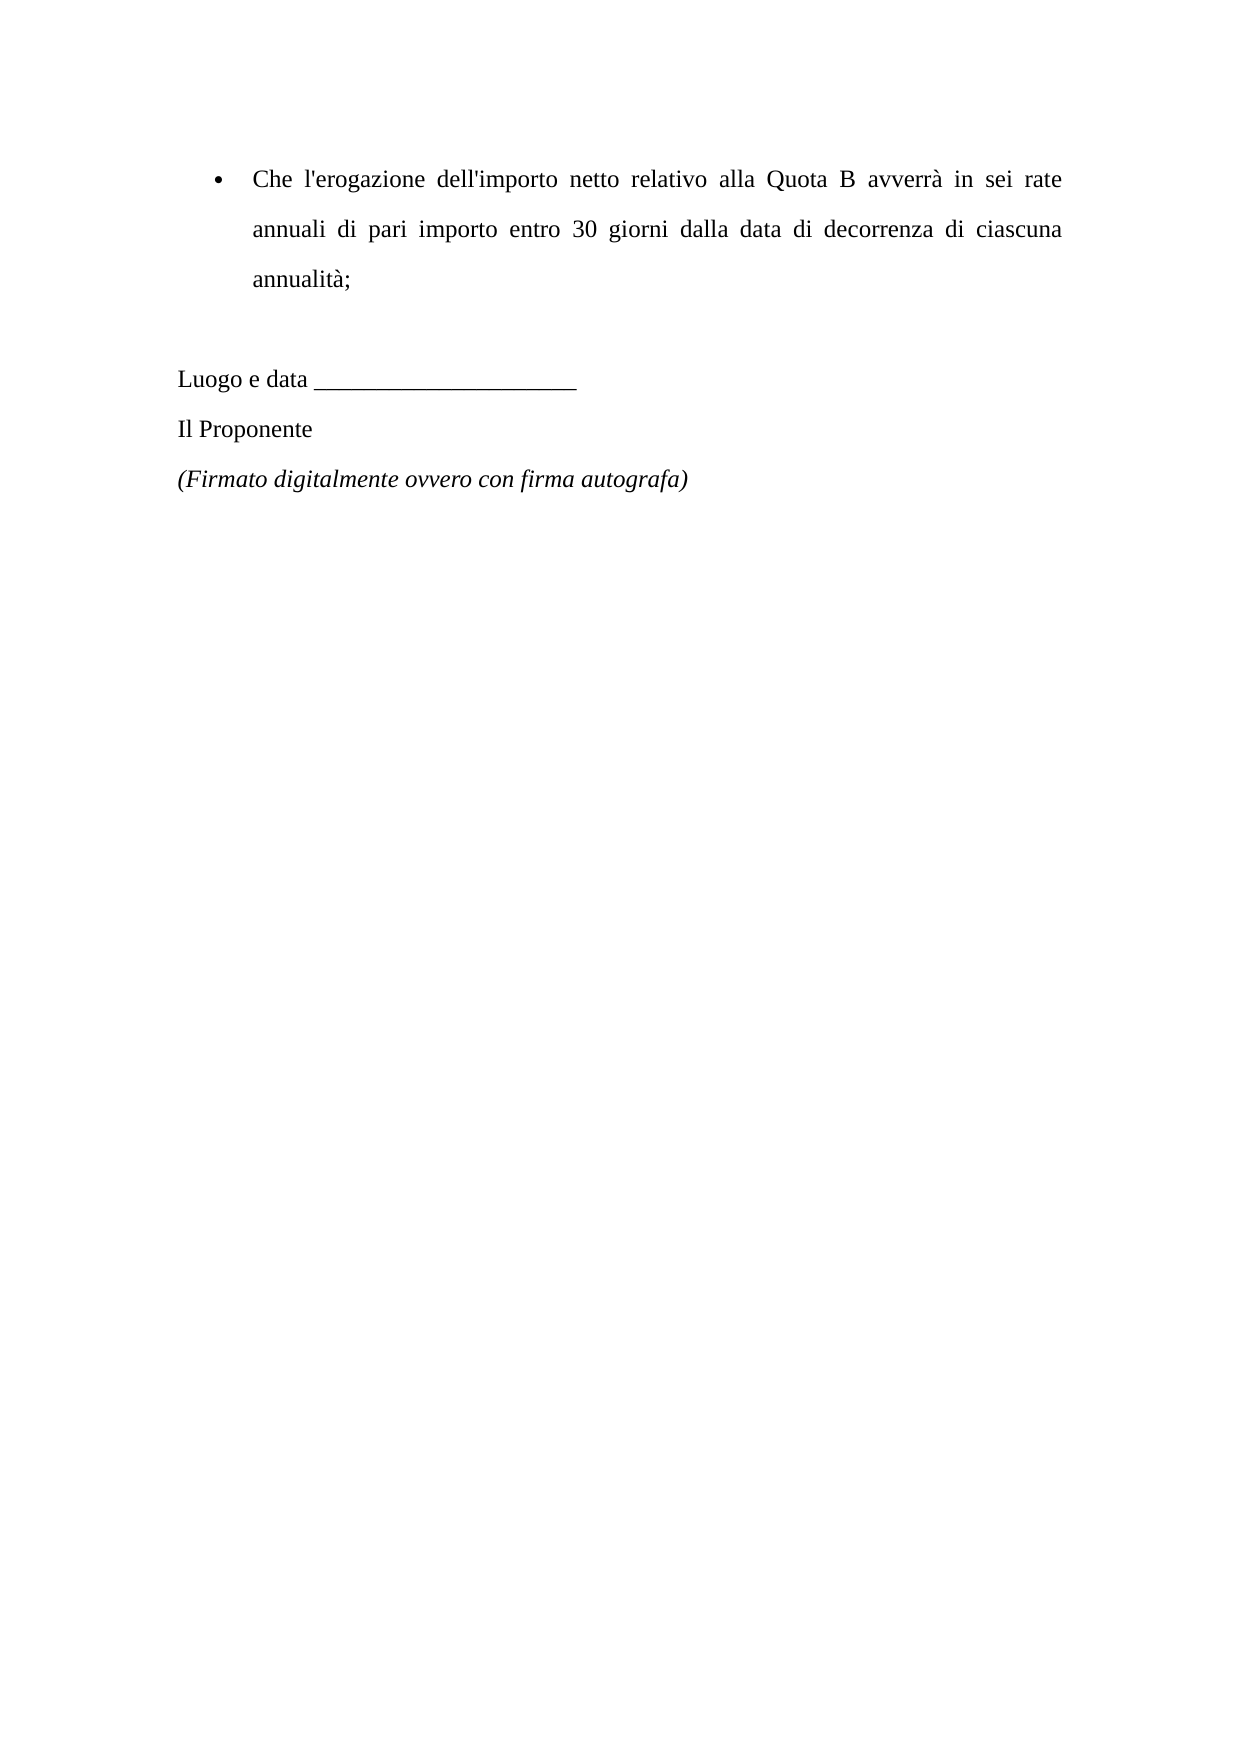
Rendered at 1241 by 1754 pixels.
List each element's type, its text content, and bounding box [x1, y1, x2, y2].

text Il Proponente [177, 398, 1063, 448]
list Che l'erogazione dell'importo netto relativo alla Quota B avverrà in sei rate annuali di pari importo entro 30 giorni dalla data di decorrenza di ciascuna annualità; [215, 148, 1063, 298]
text Luogo e data _____________________ [177, 348, 1063, 398]
text (Firmato digitalmente ovvero con firma autografa) [177, 448, 1063, 498]
